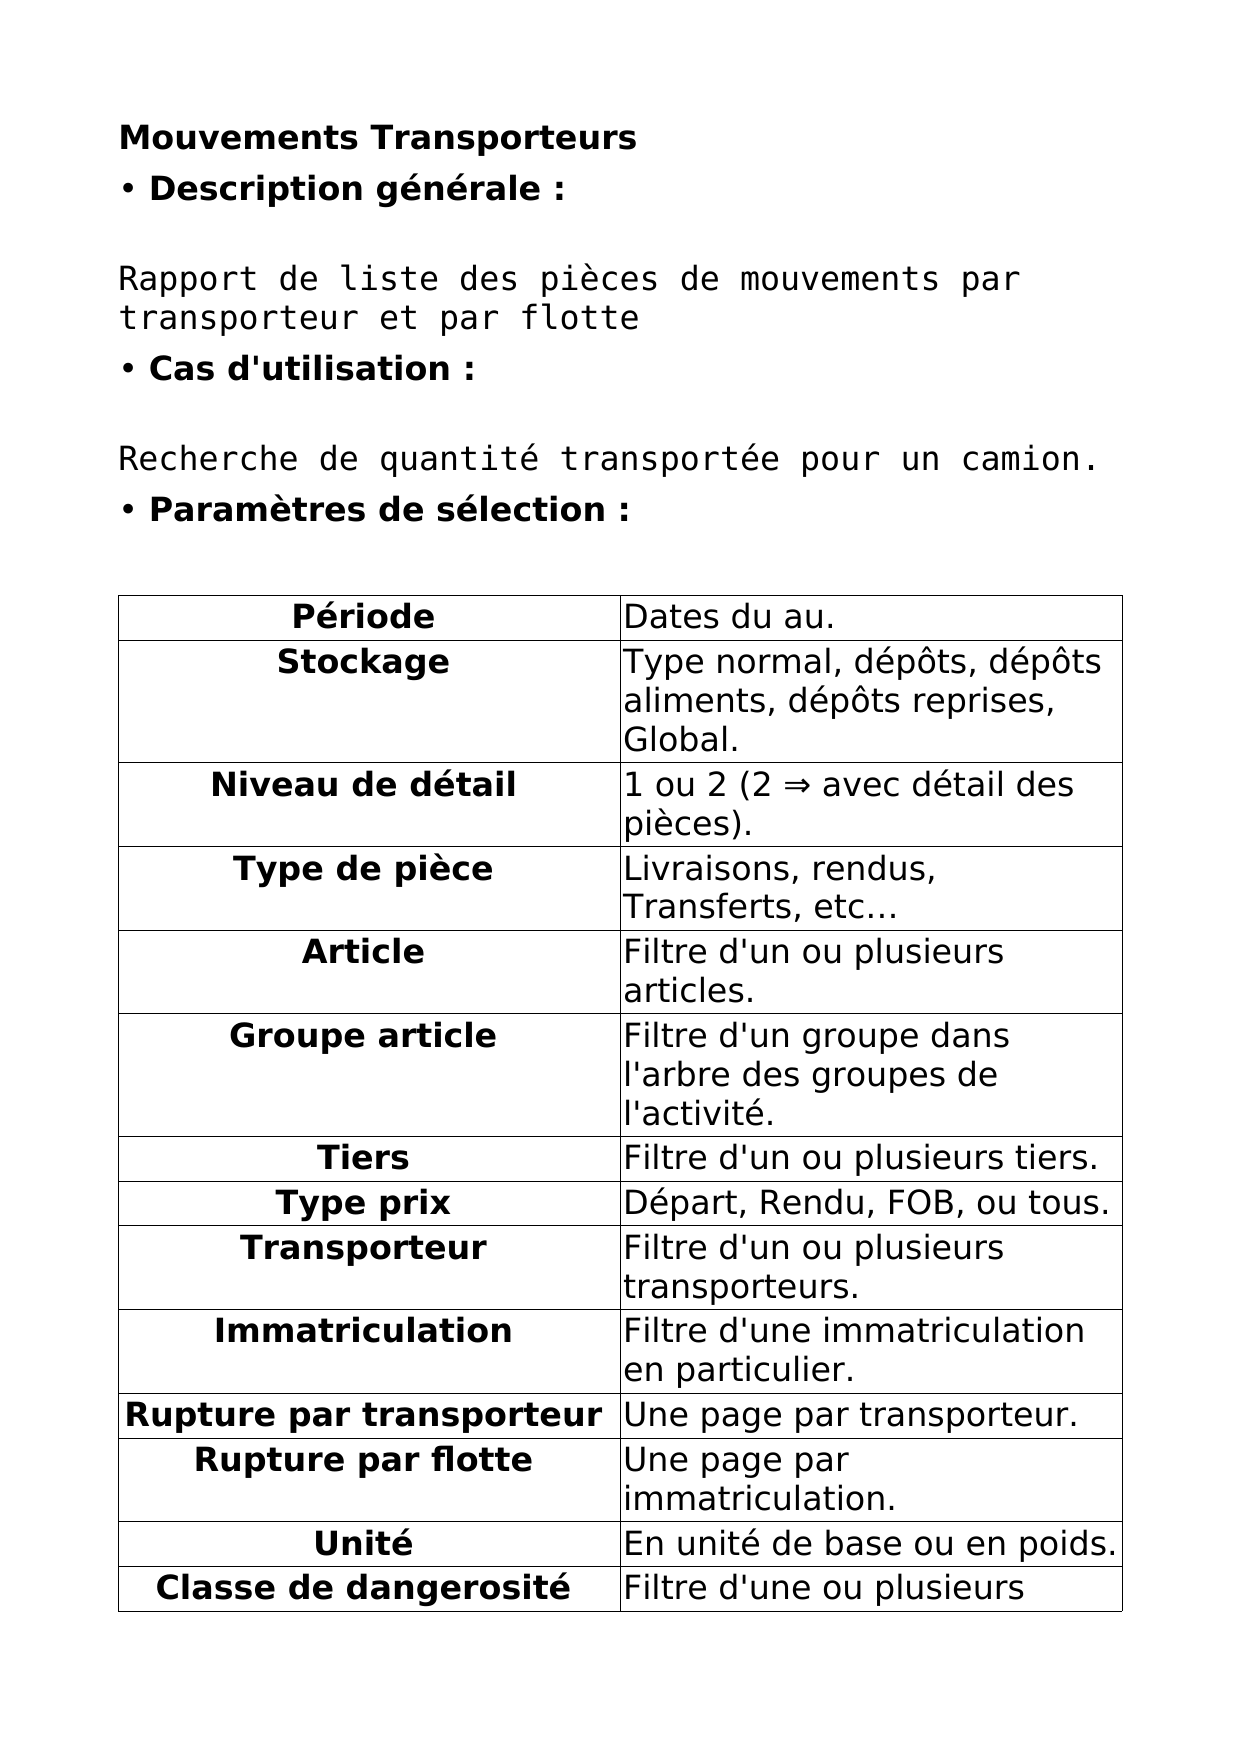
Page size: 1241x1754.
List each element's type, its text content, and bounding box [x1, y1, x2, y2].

table_cell Transporteur [119, 1226, 620, 1309]
table_cell Filtre d'une ou plusieurs [621, 1567, 1122, 1611]
table_cell 1 ou 2 (2 ⇒ avec détail des pièces). [621, 763, 1122, 846]
table_cell Livraisons, rendus, Transferts, etc… [621, 847, 1122, 929]
table_cell Immatriculation [119, 1310, 620, 1393]
table_cell Départ, Rendu, FOB, ou tous. [621, 1182, 1122, 1225]
table_cell Filtre d'un groupe dans l'arbre des groupes de l'activité. [621, 1014, 1122, 1136]
text • Description générale : [118, 169, 1122, 247]
table_cell Article [119, 931, 620, 1013]
table_cell Groupe article [119, 1014, 620, 1136]
table_cell Type de pièce [119, 847, 620, 929]
table_cell Stockage [119, 641, 620, 762]
table_cell Une page par immatriculation. [621, 1439, 1122, 1521]
table_cell Filtre d'un ou plusieurs tiers. [621, 1137, 1122, 1181]
text Rapport de liste des pièces de mouvements par transporteur et par flotte [118, 260, 1122, 337]
table_cell Classe de dangerosité [119, 1567, 620, 1611]
text • Cas d'utilisation : [118, 349, 1122, 427]
table_cell Rupture par transporteur [119, 1394, 620, 1437]
table_cell En unité de base ou en poids. [621, 1522, 1122, 1566]
table_cell Type prix [119, 1182, 620, 1225]
table_cell Filtre d'un ou plusieurs articles. [621, 931, 1122, 1013]
table_cell Unité [119, 1522, 620, 1566]
text Mouvements Transporteurs [118, 118, 1122, 157]
text Recherche de quantité transportée pour un camion. [118, 439, 1122, 478]
text • Paramètres de sélection : [118, 490, 1122, 568]
table_cell Filtre d'un ou plusieurs transporteurs. [621, 1226, 1122, 1309]
table_cell Filtre d'une immatriculation en particulier. [621, 1310, 1122, 1393]
table_header Dates du au. [621, 596, 1122, 640]
table_cell Type normal, dépôts, dépôts aliments, dépôts reprises, Global. [621, 641, 1122, 762]
table_header Période [119, 596, 620, 640]
table_cell Rupture par flotte [119, 1439, 620, 1521]
table_cell Tiers [119, 1137, 620, 1181]
table_cell Une page par transporteur. [621, 1394, 1122, 1437]
table_cell Niveau de détail [119, 763, 620, 846]
